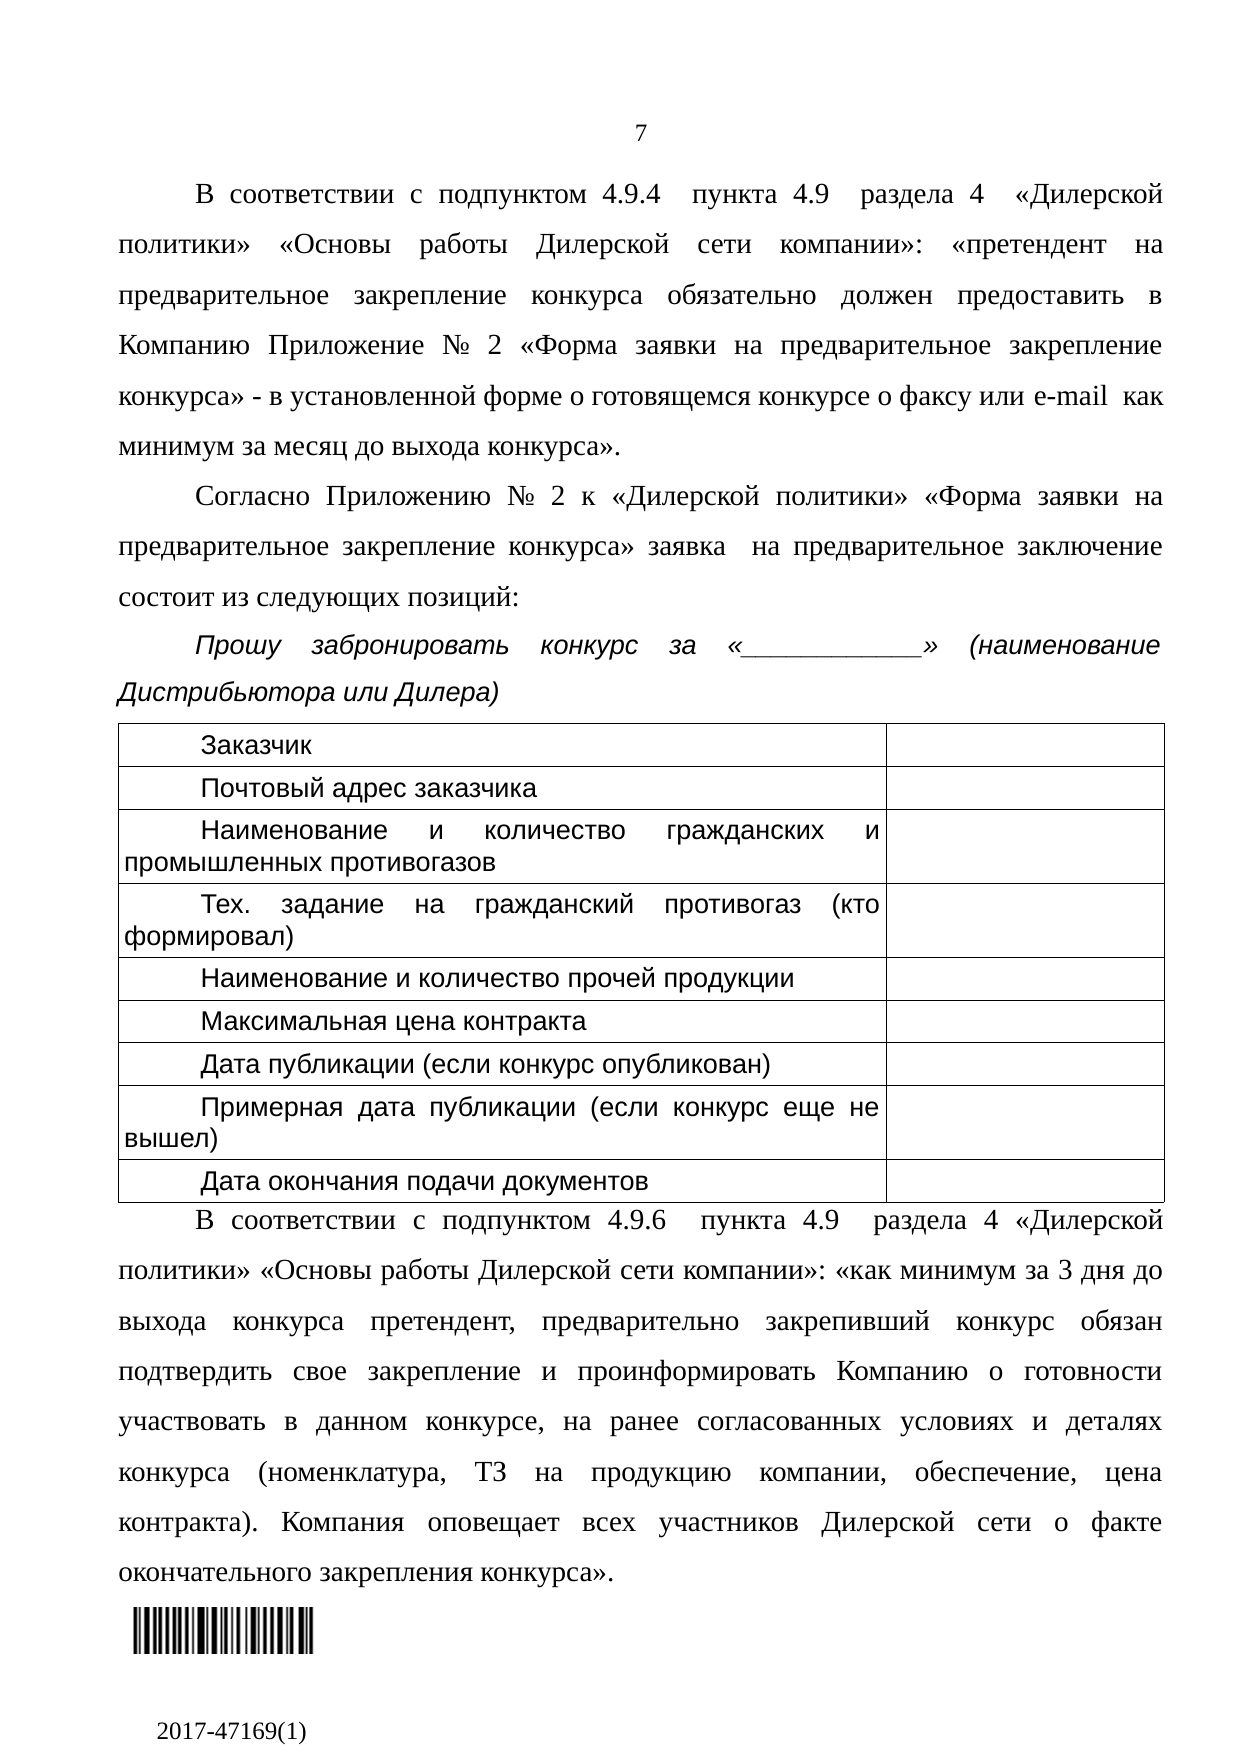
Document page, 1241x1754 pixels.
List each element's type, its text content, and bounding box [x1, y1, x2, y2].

text В соответствии с подпунктом 4.9.6 пункта 4.9 раздела 4 «Дилерской политики» «Основы работы Дилерской сети компании»: «как минимум за 3 дня до выхода конкурса претендент, предварительно закрепивший конкурс обязан подтвердить свое закрепление и проинформировать Компанию о готовности участвовать в данном конкурсе, на ранее согласованных условиях и деталях конкурса (номенклатура, ТЗ на продукцию компании, обеспечение, цена контракта). Компания оповещает всех участников Дилерской сети о факте окончательного закрепления конкурса». [118, 1203, 1163, 1588]
table_cell Примерная дата публикации (если конкурс еще не вышел) [119, 1086, 886, 1159]
table_cell [887, 1043, 1164, 1085]
text Прошу забронировать конкурс за «____________» (наименование Дистрибьютора или Дилера) [118, 629, 1163, 707]
table_cell Дата публикации (если конкурс опубликован) [119, 1043, 886, 1085]
table_cell Наименование и количество прочей продукции [119, 958, 886, 999]
table_cell [887, 767, 1164, 808]
table_cell [887, 1160, 1164, 1202]
table_header Заказчик [119, 724, 886, 766]
table_cell [887, 958, 1164, 999]
text В соответствии с подпунктом 4.9.4 пункта 4.9 раздела 4 «Дилерской политики» «Основы работы Дилерской сети компании»: «претендент на предварительное закрепление конкурса обязательно должен предоставить в Компанию Приложение № 2 «Форма заявки на предварительное закрепление конкурса» - в установленной форме о готовящемся конкурсе о факсу или e-mail как минимум за месяц до выхода конкурса». [118, 176, 1163, 461]
table_cell Дата окончания подачи документов [119, 1160, 886, 1202]
text Согласно Приложению № 2 к «Дилерской политики» «Форма заявки на предварительное закрепление конкурса» заявка на предварительное заключение состоит из следующих позиций: [118, 478, 1163, 612]
table_cell Почтовый адрес заказчика [119, 767, 886, 808]
table_cell [887, 1086, 1164, 1159]
table_header [887, 724, 1164, 766]
table_cell [887, 884, 1164, 957]
picture [118, 1607, 331, 1654]
table_cell Максимальная цена контракта [119, 1001, 886, 1042]
table_cell Тех. задание на гражданский противогаз (кто формировал) [119, 884, 886, 957]
table_cell [887, 810, 1164, 883]
table_cell Наименование и количество гражданских и промышленных противогазов [119, 810, 886, 883]
table_cell [887, 1001, 1164, 1042]
